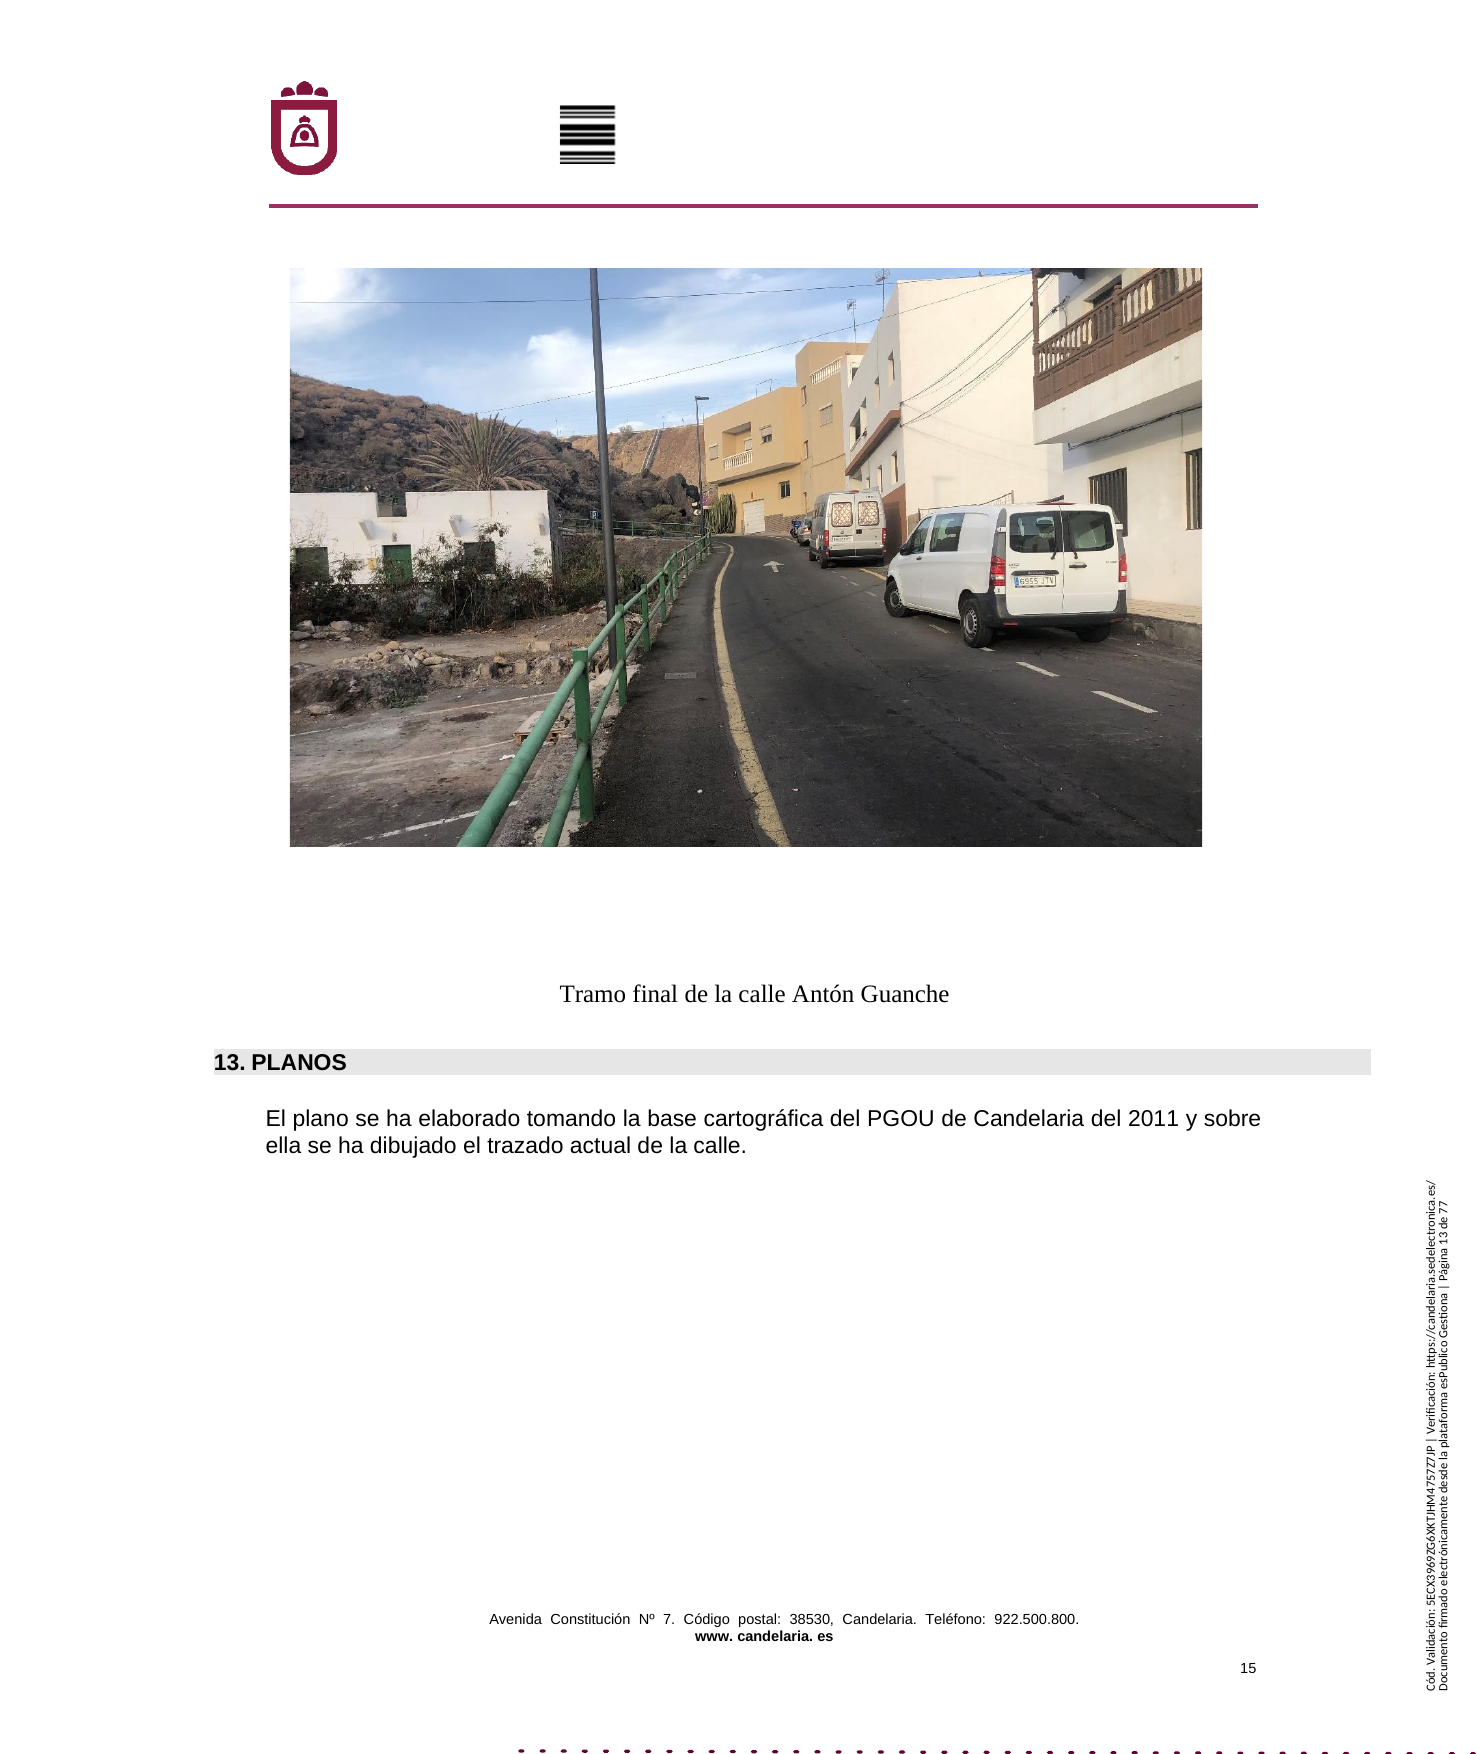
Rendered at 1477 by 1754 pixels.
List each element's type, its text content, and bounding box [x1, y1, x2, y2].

text El plano se ha elaborado tomando la base cartográfica del PGOU de Candelaria del 2011 y sobre ella se ha dibujado el trazado actual de la calle. [265, 1105, 1263, 1159]
list PLANOS [214, 1049, 1371, 1075]
text Tramo final de la calle Antón Guanche [252, 979, 1263, 1008]
